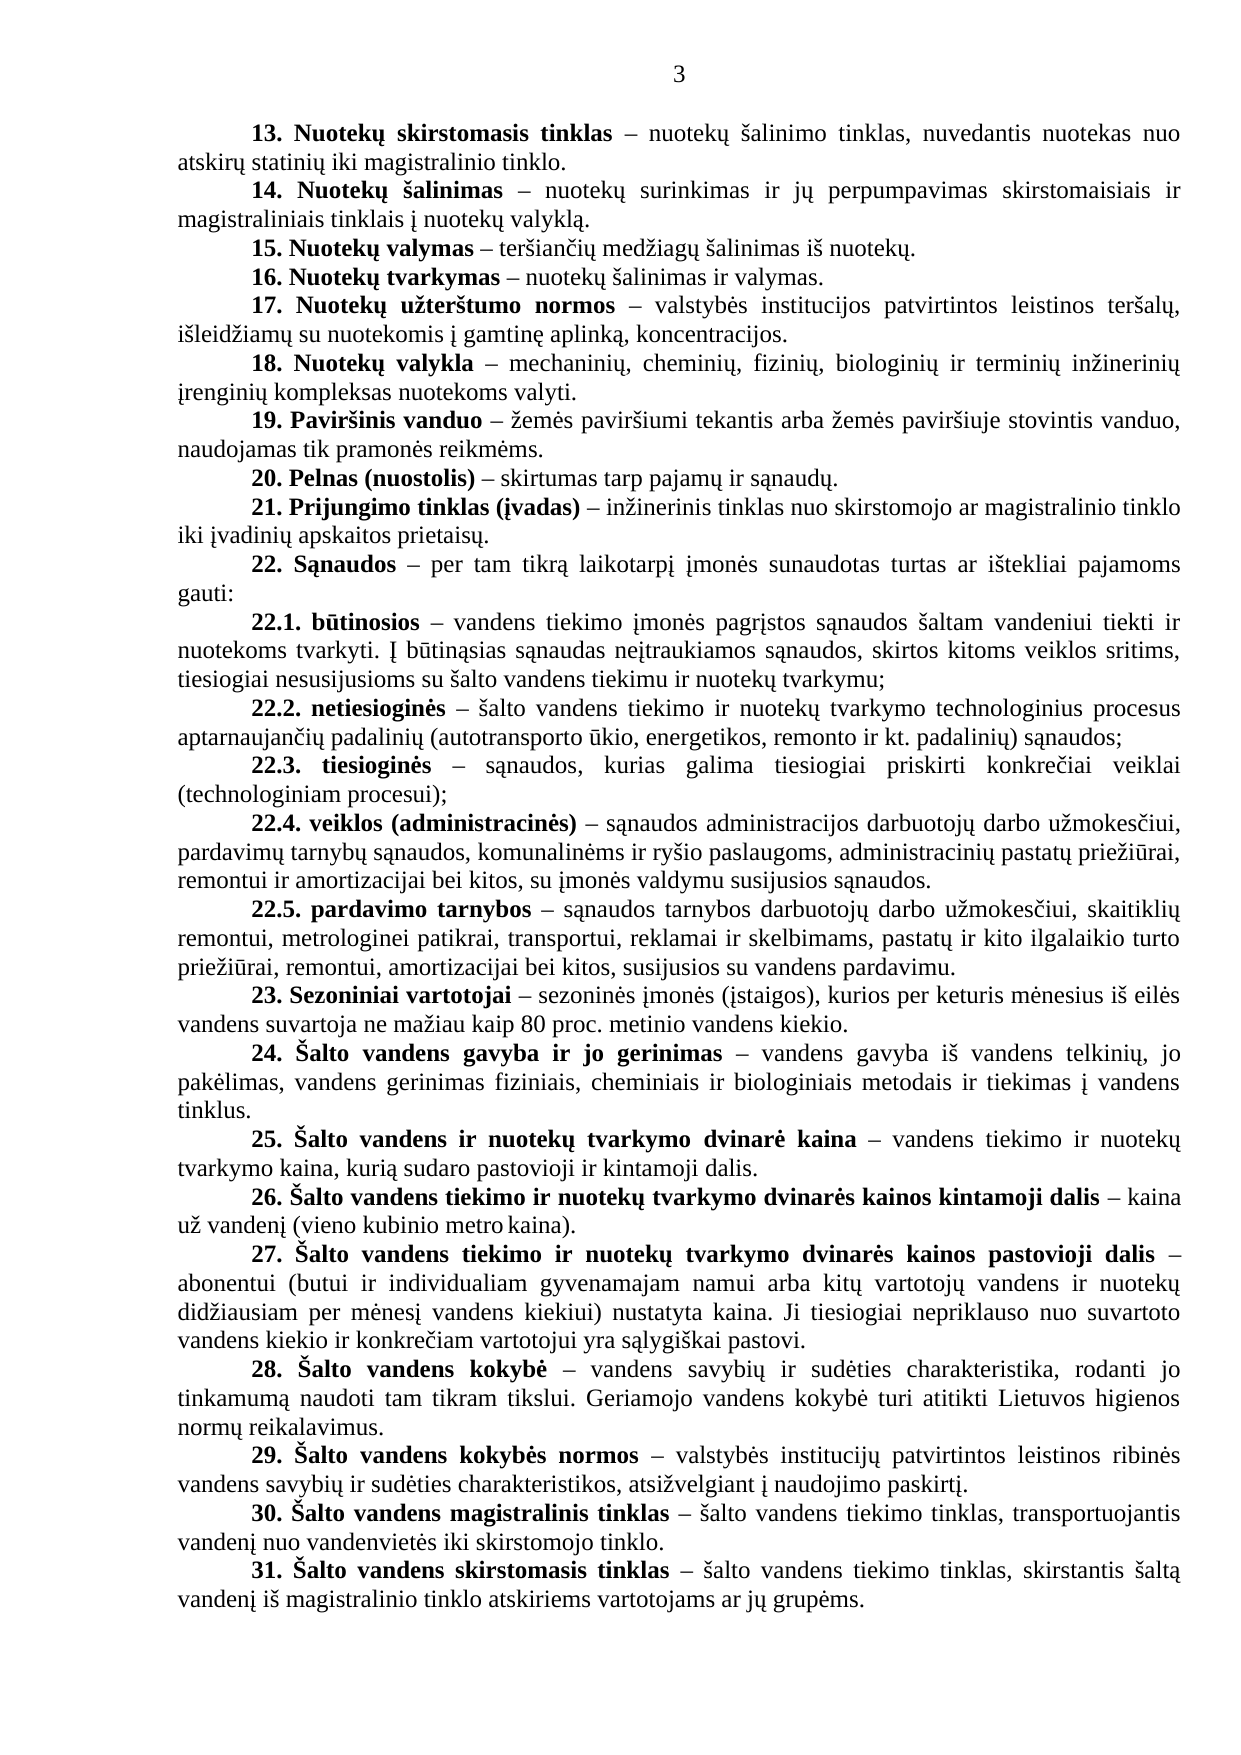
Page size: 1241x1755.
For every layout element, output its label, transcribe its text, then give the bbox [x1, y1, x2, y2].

text 13. Nuotekų skirstomasis tinklas – nuotekų šalinimo tinklas, nuvedantis nuotekas nuo atskirų statinių iki magistralinio tinklo. [177, 118, 1181, 176]
text 29. Šalto vandens kokybės normos – valstybės institucijų patvirtintos leistinos ribinės vandens savybių ir sudėties charakteristikos, atsižvelgiant į naudojimo paskirtį. [177, 1441, 1181, 1498]
text 23. Sezoniniai vartotojai – sezoninės įmonės (įstaigos), kurios per keturis mėnesius iš eilės vandens suvartoja ne mažiau kaip 80 proc. metinio vandens kiekio. [177, 981, 1181, 1038]
text 22.2. netiesioginės – šalto vandens tiekimo ir nuotekų tvarkymo technologinius procesus aptarnaujančių padalinių (autotransporto ūkio, energetikos, remonto ir kt. padalinių) sąnaudos; [177, 693, 1181, 751]
text 19. Paviršinis vanduo – žemės paviršiumi tekantis arba žemės paviršiuje stovintis vanduo, naudojamas tik pramonės reikmėms. [177, 406, 1181, 463]
text 25. Šalto vandens ir nuotekų tvarkymo dvinarė kaina – vandens tiekimo ir nuotekų tvarkymo kaina, kurią sudaro pastovioji ir kintamoji dalis. [177, 1124, 1181, 1182]
text 20. Pelnas (nuostolis) – skirtumas tarp pajamų ir sąnaudų. [177, 463, 1181, 492]
text 22.1. būtinosios – vandens tiekimo įmonės pagrįstos sąnaudos šaltam vandeniui tiekti ir nuotekoms tvarkyti. Į būtinąsias sąnaudas neįtraukiamos sąnaudos, skirtos kitoms veiklos sritims, tiesiogiai nesusijusioms su šalto vandens tiekimu ir nuotekų tvarkymu; [177, 607, 1181, 693]
text 22. Sąnaudos – per tam tikrą laikotarpį įmonės sunaudotas turtas ar ištekliai pajamoms gauti: [177, 549, 1181, 607]
text 17. Nuotekų užterštumo normos – valstybės institucijos patvirtintos leistinos teršalų, išleidžiamų su nuotekomis į gamtinę aplinką, koncentracijos. [177, 291, 1181, 348]
text 18. Nuotekų valykla – mechaninių, cheminių, fizinių, biologinių ir terminių inžinerinių įrenginių kompleksas nuotekoms valyti. [177, 348, 1181, 406]
text 24. Šalto vandens gavyba ir jo gerinimas – vandens gavyba iš vandens telkinių, jo pakėlimas, vandens gerinimas fiziniais, cheminiais ir biologiniais metodais ir tiekimas į vandens tinklus. [177, 1038, 1181, 1124]
text 27. Šalto vandens tiekimo ir nuotekų tvarkymo dvinarės kainos pastovioji dalis – abonentui (butui ir individualiam gyvenamajam namui arba kitų vartotojų vandens ir nuotekų didžiausiam per mėnesį vandens kiekiui) nustatyta kaina. Ji tiesiogiai nepriklauso nuo suvartoto vandens kiekio ir konkrečiam vartotojui yra sąlygiškai pastovi. [177, 1239, 1181, 1354]
text 28. Šalto vandens kokybė – vandens savybių ir sudėties charakteristika, rodanti jo tinkamumą naudoti tam tikram tikslui. Geriamojo vandens kokybė turi atitikti Lietuvos higienos normų reikalavimus. [177, 1354, 1181, 1441]
text 22.5. pardavimo tarnybos – sąnaudos tarnybos darbuotojų darbo užmokesčiui, skaitiklių remontui, metrologinei patikrai, transportui, reklamai ir skelbimams, pastatų ir kito ilgalaikio turto priežiūrai, remontui, amortizacijai bei kitos, susijusios su vandens pardavimu. [177, 894, 1181, 981]
text 15. Nuotekų valymas – teršiančių medžiagų šalinimas iš nuotekų. [177, 233, 1181, 262]
text 14. Nuotekų šalinimas – nuotekų surinkimas ir jų perpumpavimas skirstomaisiais ir magistraliniais tinklais į nuotekų valyklą. [177, 176, 1181, 233]
text 26. Šalto vandens tiekimo ir nuotekų tvarkymo dvinarės kainos kintamoji dalis – kaina už vandenį (vieno kubinio metro kaina). [177, 1182, 1181, 1239]
text 22.4. veiklos (administracinės) – sąnaudos administracijos darbuotojų darbo užmokesčiui, pardavimų tarnybų sąnaudos, komunalinėms ir ryšio paslaugoms, administracinių pastatų priežiūrai, remontui ir amortizacijai bei kitos, su įmonės valdymu susijusios sąnaudos. [177, 808, 1181, 894]
text 21. Prijungimo tinklas (įvadas) – inžinerinis tinklas nuo skirstomojo ar magistralinio tinklo iki įvadinių apskaitos prietaisų. [177, 492, 1181, 549]
text 31. Šalto vandens skirstomasis tinklas – šalto vandens tiekimo tinklas, skirstantis šaltą vandenį iš magistralinio tinklo atskiriems vartotojams ar jų grupėms. [177, 1556, 1181, 1613]
text 16. Nuotekų tvarkymas – nuotekų šalinimas ir valymas. [177, 262, 1181, 291]
text 30. Šalto vandens magistralinis tinklas – šalto vandens tiekimo tinklas, transportuojantis vandenį nuo vandenvietės iki skirstomojo tinklo. [177, 1498, 1181, 1556]
text 22.3. tiesioginės – sąnaudos, kurias galima tiesiogiai priskirti konkrečiai veiklai (technologiniam procesui); [177, 751, 1181, 808]
